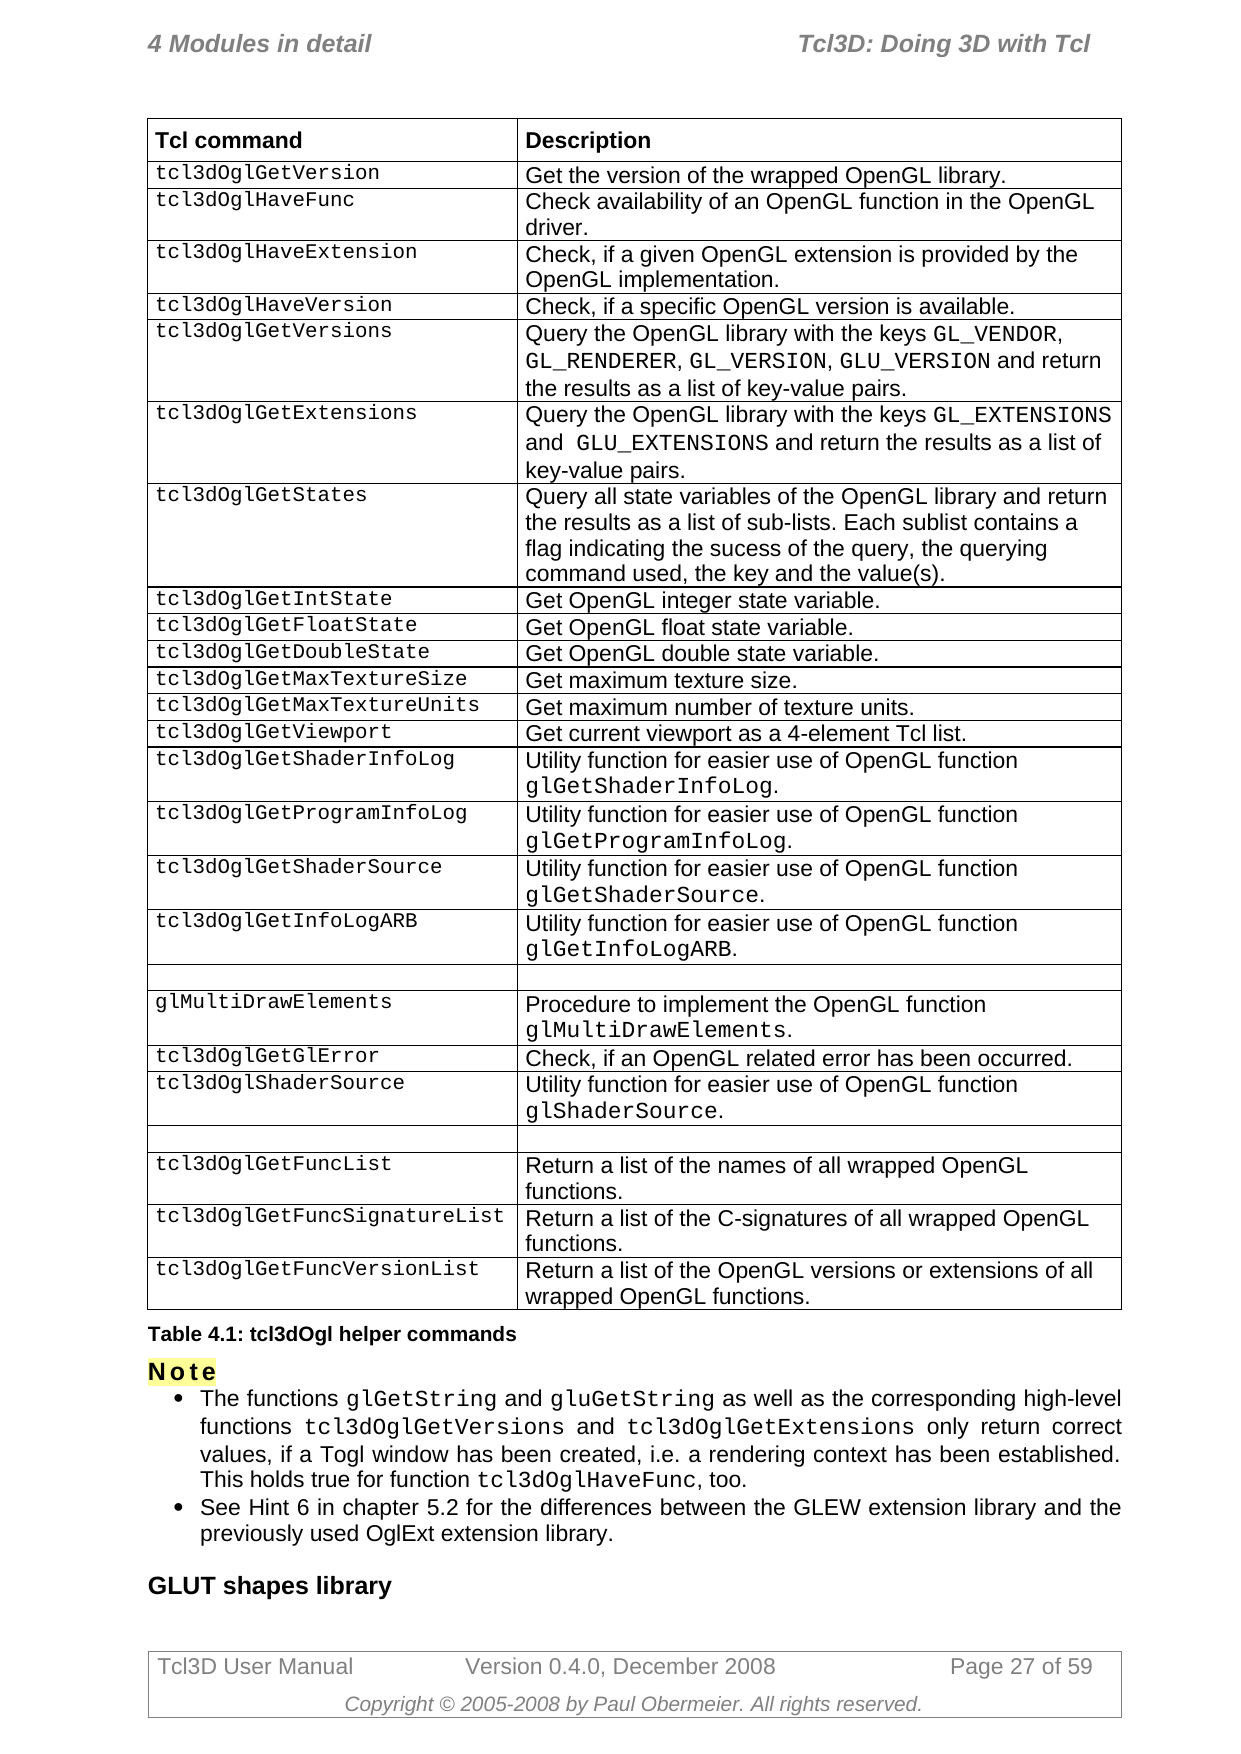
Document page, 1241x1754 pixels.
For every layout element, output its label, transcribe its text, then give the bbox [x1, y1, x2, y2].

table_cell tcl3dOglHaveFunc [148, 189, 517, 240]
table_cell Query the OpenGL library with the keys GL_EXTENSIONS and GLU_EXTENSIONS and return the results as a list of key-value pairs. [518, 402, 1121, 483]
table_cell Get OpenGL integer state variable. [518, 588, 1121, 613]
table_cell Query all state variables of the OpenGL library and return the results as a list of sub-lists. Each sublist contains a flag indicating the sucess of the query, the querying command used, the key and the value(s). [518, 484, 1121, 586]
table_cell Utility function for easier use of OpenGL function glGetShaderSource. [518, 856, 1121, 909]
table_cell Utility function for easier use of OpenGL function glShaderSource. [518, 1072, 1121, 1125]
table_cell Get current viewport as a 4-element Tcl list. [518, 721, 1121, 746]
table_cell Get maximum number of texture units. [518, 694, 1121, 720]
table_cell Utility function for easier use of OpenGL function glGetShaderInfoLog. [518, 748, 1121, 801]
table_cell tcl3dOglGetMaxTextureUnits [148, 694, 517, 720]
table_cell tcl3dOglShaderSource [148, 1072, 517, 1125]
table_cell [148, 1126, 517, 1152]
table_cell tcl3dOglGetDoubleState [148, 641, 517, 666]
table_cell tcl3dOglGetViewport [148, 721, 517, 746]
table_cell tcl3dOglGetVersions [148, 320, 517, 401]
table_cell Get OpenGL float state variable. [518, 614, 1121, 640]
table_cell Return a list of the OpenGL versions or extensions of all wrapped OpenGL functions. [518, 1258, 1121, 1309]
table_cell tcl3dOglGetShaderSource [148, 856, 517, 909]
table_cell Check, if an OpenGL related error has been occurred. [518, 1046, 1121, 1071]
table_cell tcl3dOglGetFuncSignatureList [148, 1205, 517, 1257]
table_cell Utility function for easier use of OpenGL function glGetProgramInfoLog. [518, 802, 1121, 855]
table_cell tcl3dOglGetFloatState [148, 614, 517, 640]
table_cell tcl3dOglHaveExtension [148, 241, 517, 292]
table_cell Utility function for easier use of OpenGL function glGetInfoLogARB. [518, 910, 1121, 963]
table_cell tcl3dOglGetExtensions [148, 402, 517, 483]
table_cell tcl3dOglGetMaxTextureSize [148, 668, 517, 693]
table_cell tcl3dOglGetInfoLogARB [148, 910, 517, 963]
table_cell Get OpenGL double state variable. [518, 641, 1121, 666]
text GLUT shapes library [148, 1571, 1122, 1599]
table_cell glMultiDrawElements [148, 991, 517, 1044]
table_cell tcl3dOglGetFuncList [148, 1153, 517, 1204]
table_cell Get maximum texture size. [518, 668, 1121, 693]
text Table 4.1: tcl3dOgl helper commands [148, 1322, 1122, 1346]
table_cell tcl3dOglGetShaderInfoLog [148, 748, 517, 801]
table_cell tcl3dOglGetGlError [148, 1046, 517, 1071]
list The functions glGetString and gluGetString as well as the corresponding high-level functions tcl3dOglGetVersions and tcl3dOglGetExtensions only return correct values, if a Togl window has been created, i.e. a rendering context has been established. This holds true for function tcl3dOglHaveFunc, too. [174, 1386, 1122, 1494]
table_cell tcl3dOglHaveVersion [148, 294, 517, 319]
table_cell Check availability of an OpenGL function in the OpenGL driver. [518, 189, 1121, 240]
table_header Tcl command [148, 119, 517, 161]
table_cell tcl3dOglGetFuncVersionList [148, 1258, 517, 1309]
table_cell [518, 1126, 1121, 1152]
table_cell tcl3dOglGetStates [148, 484, 517, 586]
list See Hint 6 in chapter 5.2 for the differences between the GLEW extension library and the previously used OglExt extension library. [174, 1494, 1122, 1546]
table_cell Query the OpenGL library with the keys GL_VENDOR, GL_RENDERER, GL_VERSION, GLU_VERSION and return the results as a list of key-value pairs. [518, 320, 1121, 401]
table_header Description [518, 119, 1121, 161]
table_cell Check, if a given OpenGL extension is provided by the OpenGL implementation. [518, 241, 1121, 292]
text Note [216, 1358, 1122, 1386]
table_cell [148, 965, 517, 990]
table_cell Return a list of the C-signatures of all wrapped OpenGL functions. [518, 1205, 1121, 1257]
table_cell Check, if a specific OpenGL version is available. [518, 294, 1121, 319]
table_cell Return a list of the names of all wrapped OpenGL functions. [518, 1153, 1121, 1204]
table_cell tcl3dOglGetVersion [148, 162, 517, 188]
table_cell tcl3dOglGetIntState [148, 588, 517, 613]
table_cell Procedure to implement the OpenGL function glMultiDrawElements. [518, 991, 1121, 1044]
table_cell tcl3dOglGetProgramInfoLog [148, 802, 517, 855]
table_cell [518, 965, 1121, 990]
table_cell Get the version of the wrapped OpenGL library. [518, 162, 1121, 188]
